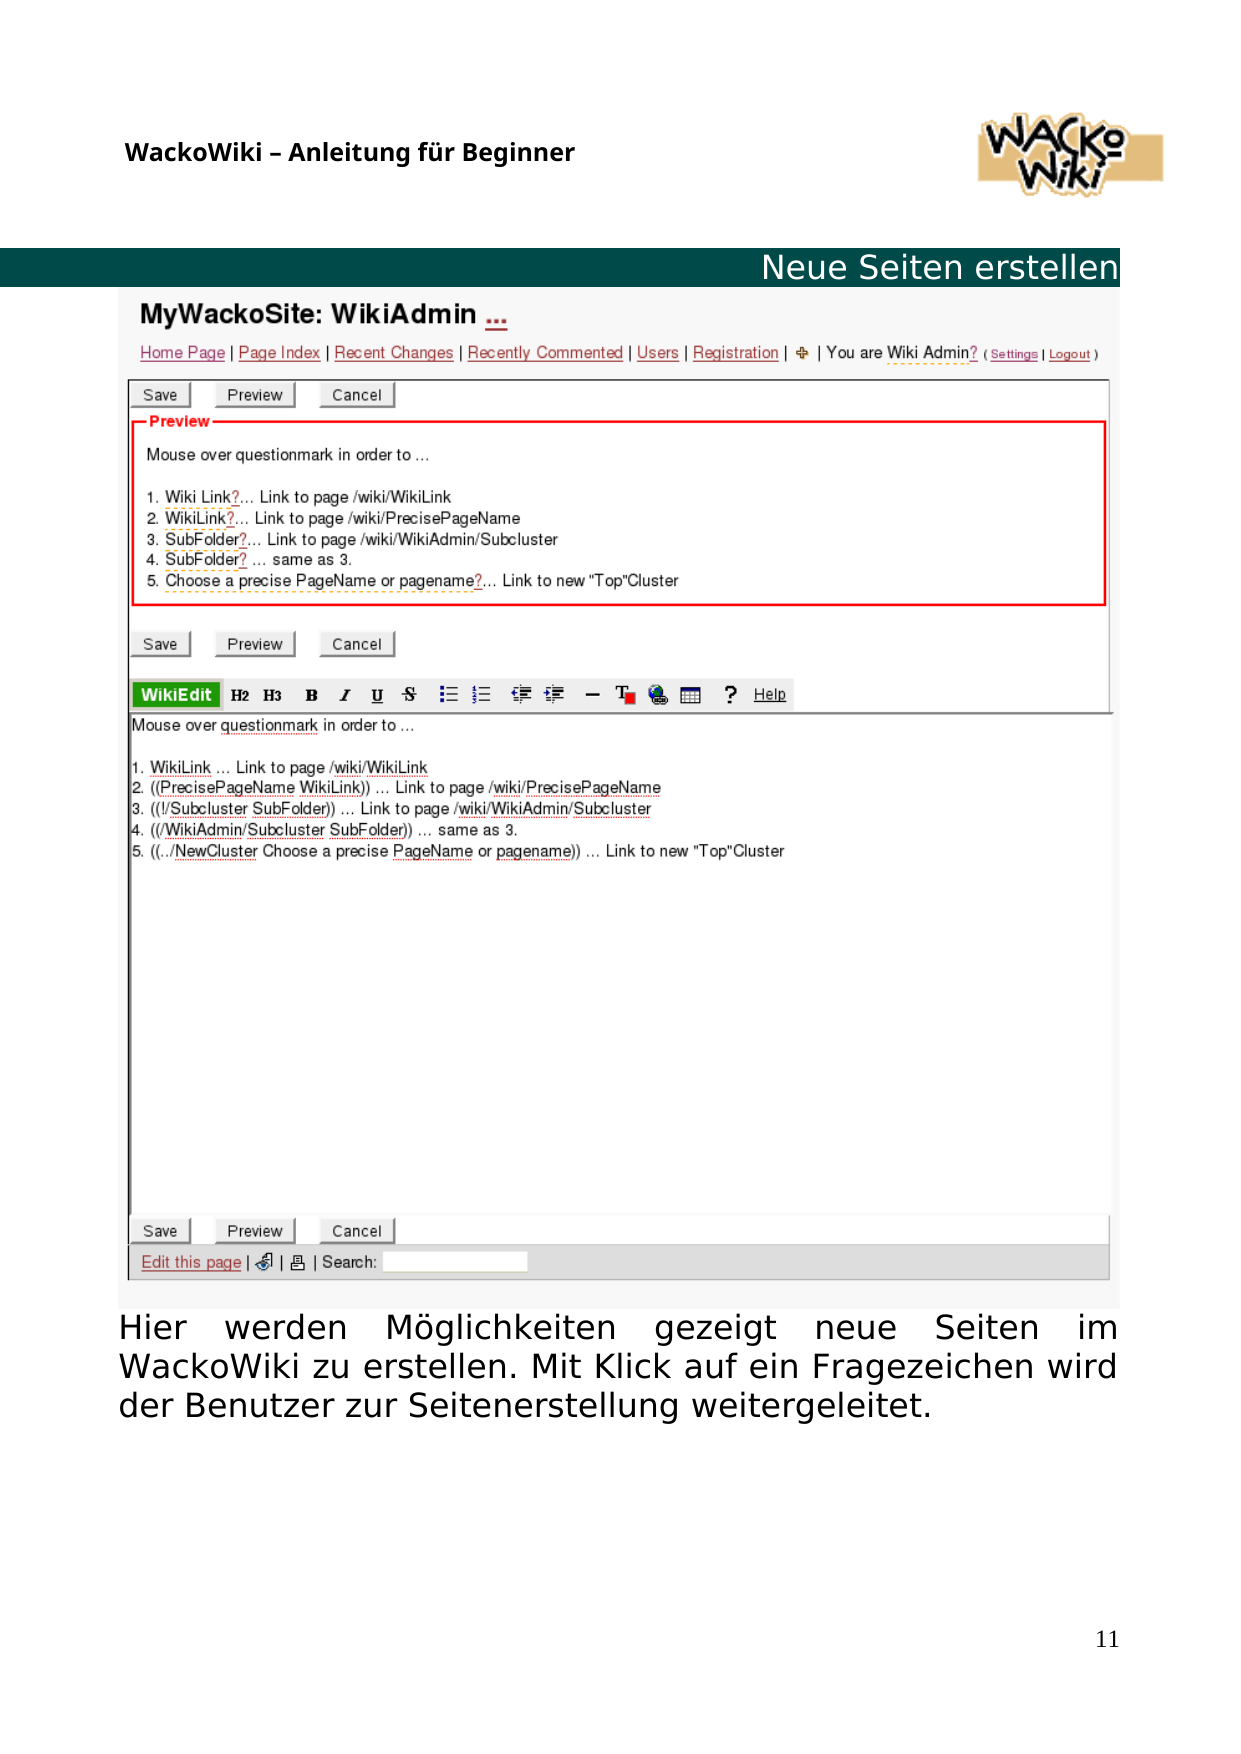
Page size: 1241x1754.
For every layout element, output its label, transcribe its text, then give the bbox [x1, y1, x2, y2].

picture [118, 287, 1120, 1309]
text Neue Seiten erstellen [0, 248, 1120, 287]
text Hier werden Möglichkeiten gezeigt neue Seiten im WackoWiki zu erstellen. Mit Klick auf ein Fragezeichen wird der Benutzer zur Seitenerstellung weitergeleitet. [118, 1309, 1120, 1425]
picture [976, 111, 1168, 200]
